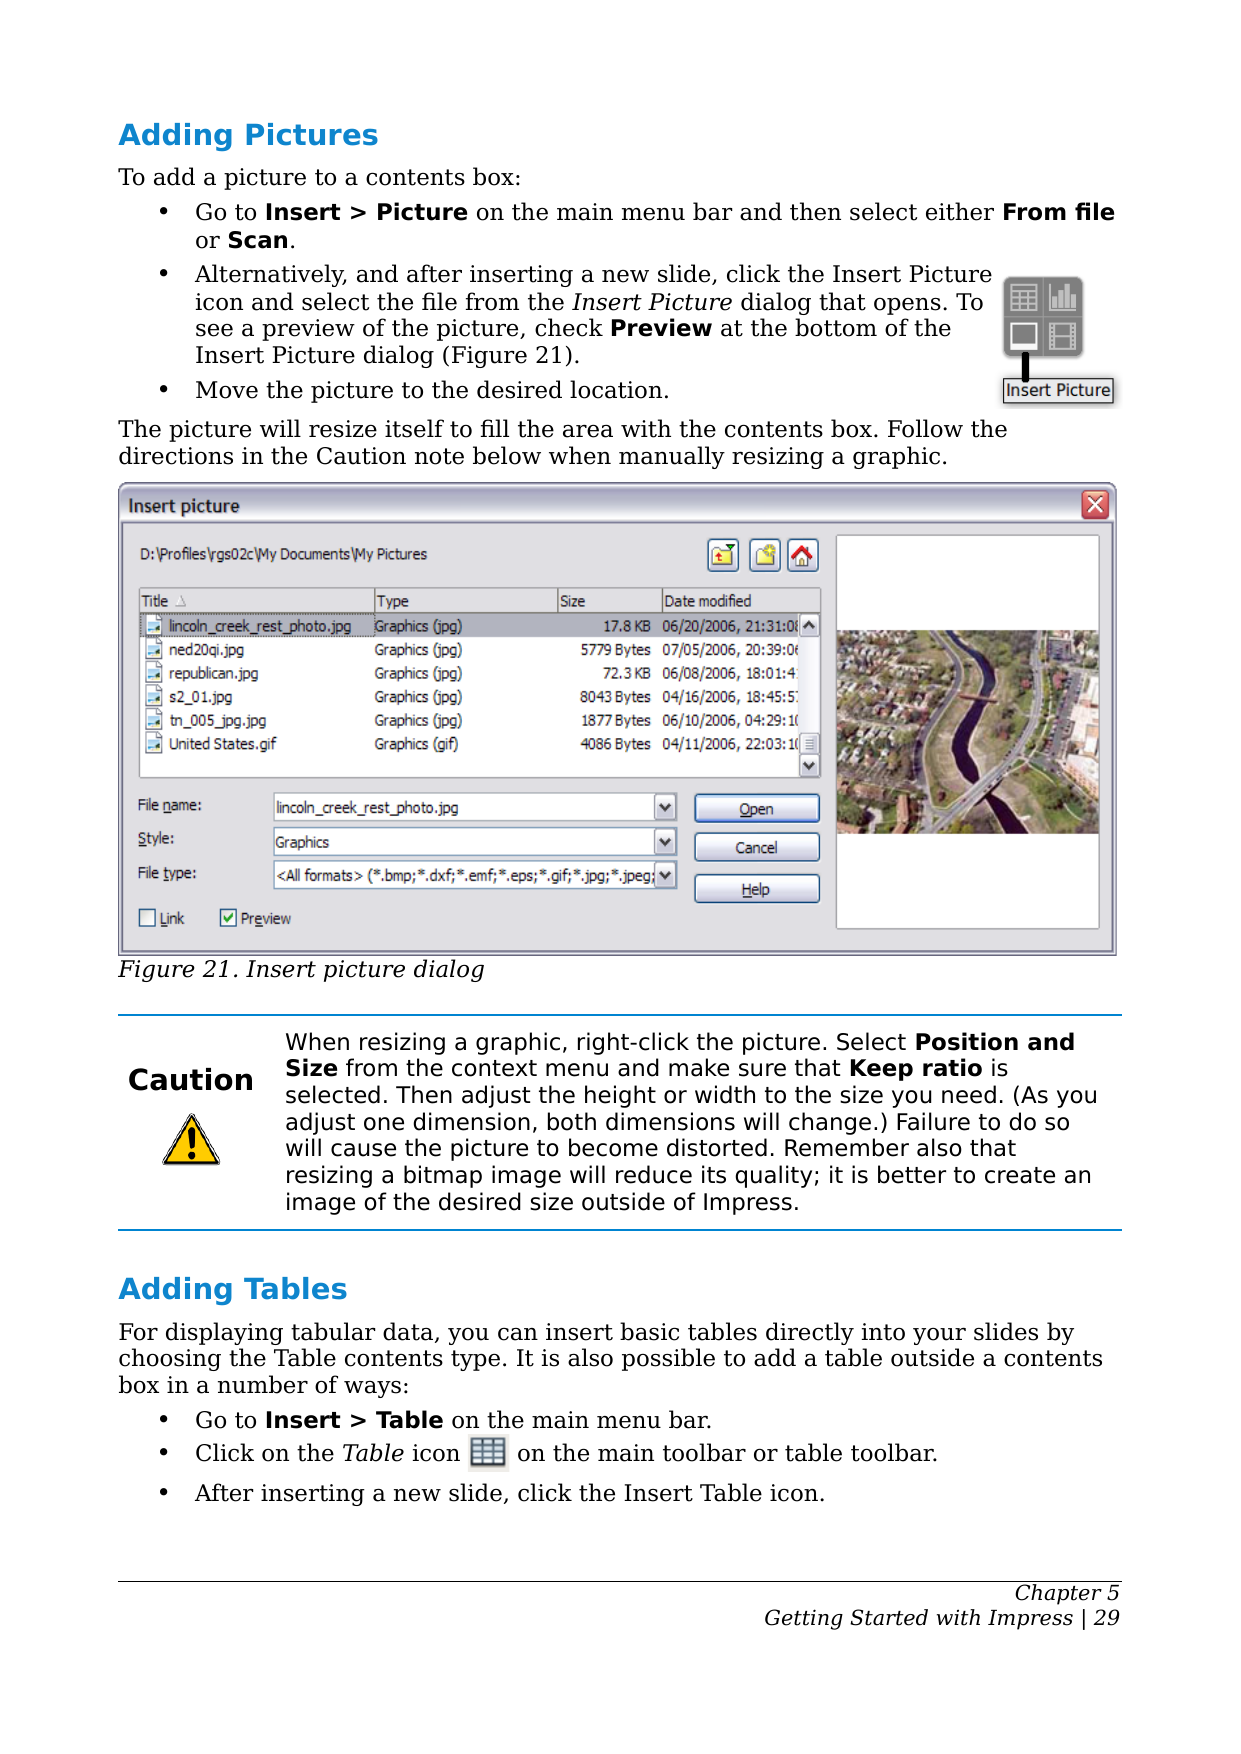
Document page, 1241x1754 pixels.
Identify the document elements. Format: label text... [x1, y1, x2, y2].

subtitle Adding Pictures [118, 118, 1122, 152]
list Go to Insert > Picture on the main menu bar and then select either From file or Scan. [156, 198, 1122, 253]
list Click on the Table icon [156, 1434, 467, 1472]
list Move the picture to the desired location. [156, 375, 993, 404]
picture [158, 1109, 224, 1169]
list on the main toolbar or table toolbar. [510, 1434, 1122, 1472]
list After inserting a new slide, click the Insert Table icon. [156, 1478, 1122, 1507]
picture [467, 1434, 510, 1472]
picture [993, 275, 1124, 409]
subtitle Adding Tables [118, 1273, 1122, 1307]
list To add a picture to a contents box: [118, 164, 1122, 191]
table_header When resizing a graphic, right-click the picture. Select Position and Size from the context menu and make sure that Keep ratio is selected. Then adjust the height or width to the size you need. (As you adjust one dimension, both dimensions will change.) Failure to do so will cause the picture to become distorted. Remember also that resizing a bitmap image will reduce its quality; it is better to create an image of the desired size outside of Impress. [264, 1016, 1122, 1229]
list Go to Insert > Table on the main menu bar. [156, 1405, 1122, 1434]
text Figure 21. Insert picture dialog [118, 956, 1117, 983]
picture [118, 482, 1117, 956]
list Alternatively, and after inserting a new slide, click the Insert Picture icon and select the file from the Insert Picture dialog that opens. To see a preview of the picture, check Preview at the bottom of the Insert Picture dialog (Figure 21). [156, 260, 1122, 369]
text The picture will resize itself to fill the area with the contents box. Follow the directions in the Caution note below when manually resizing a graphic. [118, 417, 1122, 470]
table_header Caution [118, 1016, 263, 1229]
list For displaying tabular data, you can insert basic tables directly into your slides by choosing the Table contents type. It is also possible to add a table outside a contents box in a number of ways: [118, 1319, 1122, 1399]
